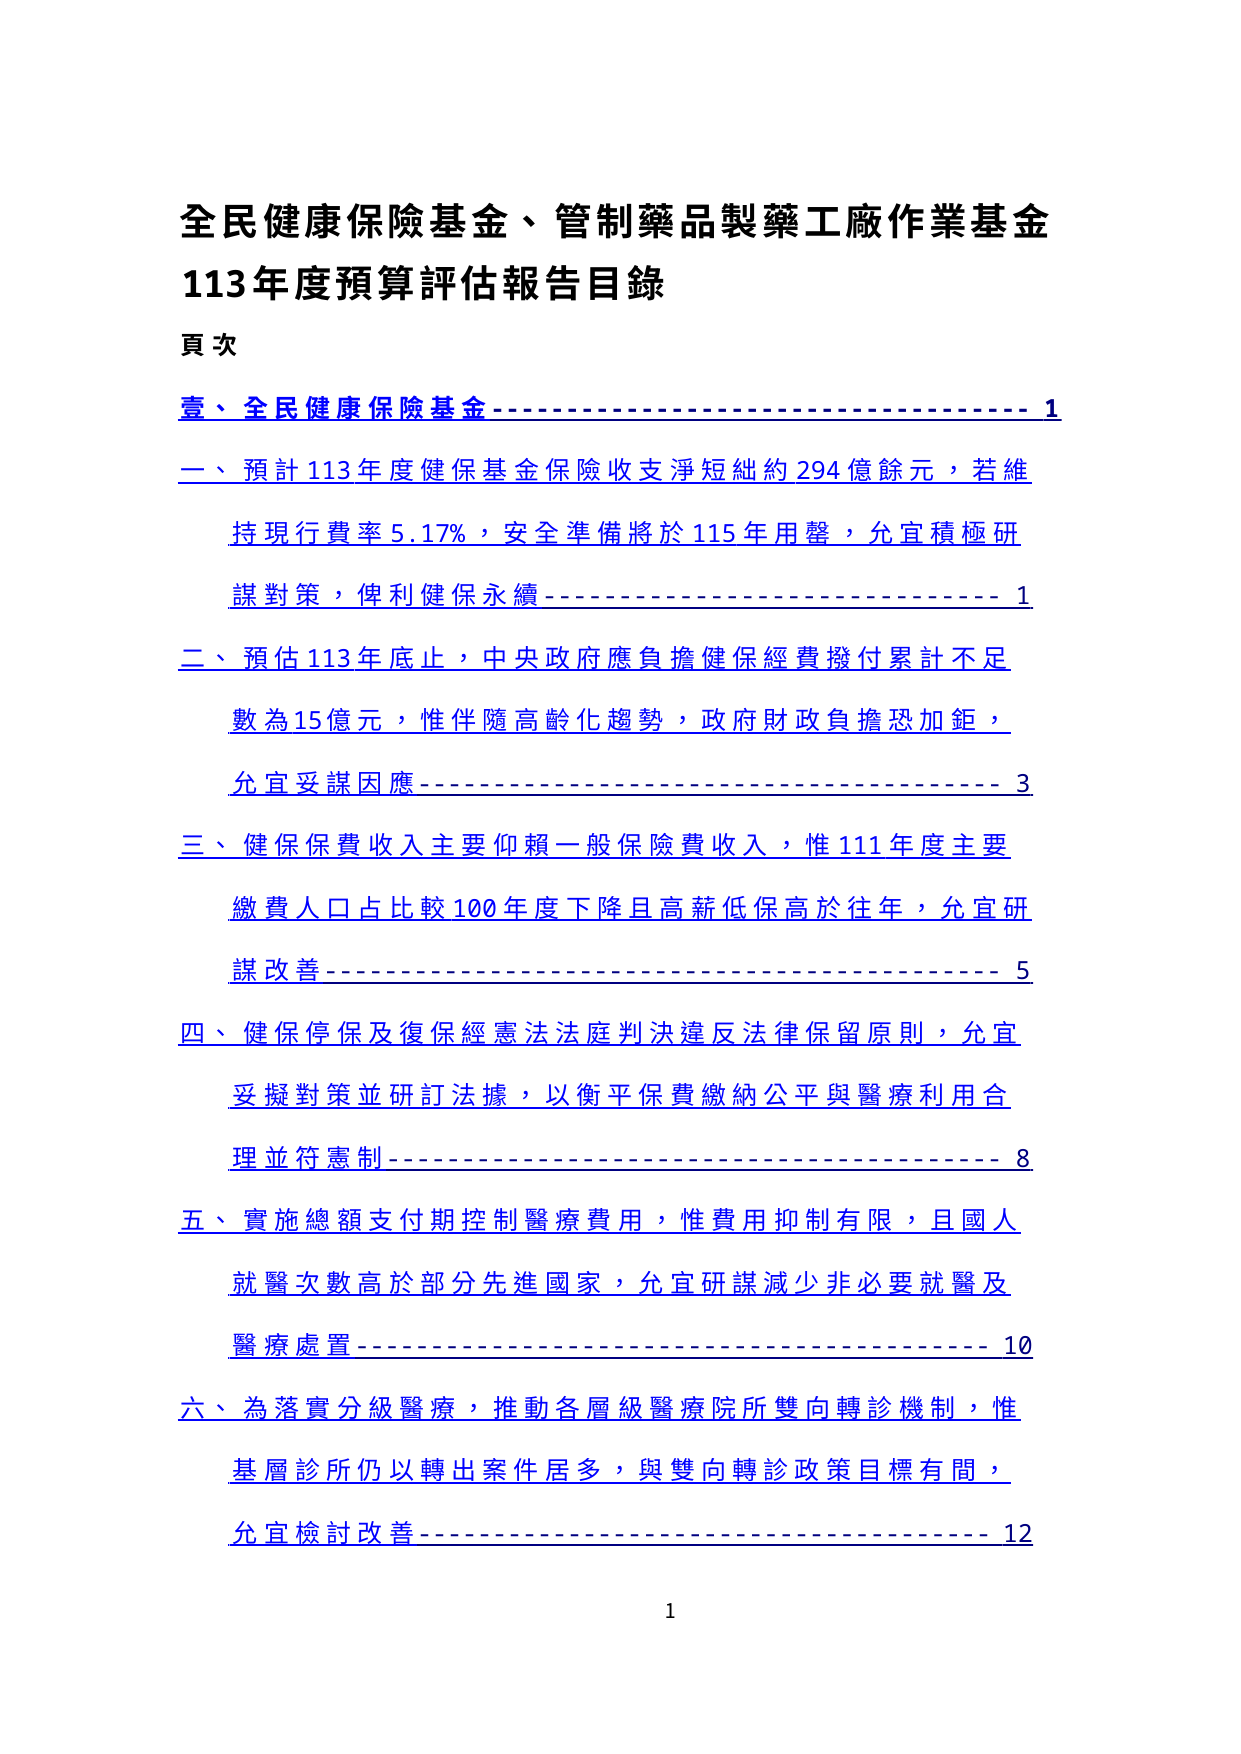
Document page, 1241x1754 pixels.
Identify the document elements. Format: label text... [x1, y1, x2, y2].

text 一、預計113年度健保基金保險收支淨短絀約294億餘元，若維持現行費率5.17%，安全準備將於115年用罄，允宜積極研謀對策，俾利健保永續 1 [177, 427, 1033, 615]
text 三、健保保費收入主要仰賴一般保險費收入，惟111年度主要繳費人口占比較100年度下降且高薪低保高於往年，允宜研謀改善 5 [177, 802, 1033, 990]
text 四、健保停保及復保經憲法法庭判決違反法律保留原則，允宜妥擬對策並研訂法據，以衡平保費繳納公平與醫療利用合理並符憲制 8 [177, 990, 1033, 1177]
text 全民健康保險基金、管制藥品製藥工廠作業基金113年度預算評估報告目錄 頁次 [177, 177, 1063, 365]
text 五、實施總額支付期控制醫療費用，惟費用抑制有限，且國人就醫次數高於部分先進國家，允宜研謀減少非必要就醫及醫療處置 10 [177, 1177, 1033, 1365]
text 六、為落實分級醫療，推動各層級醫療院所雙向轉診機制，惟基層診所仍以轉出案件居多，與雙向轉診政策目標有間，允宜檢討改善 12 [177, 1365, 1033, 1552]
text 壹、全民健康保險基金 1 [177, 365, 1063, 427]
text 二、預估113年底止，中央政府應負擔健保經費撥付累計不足數為15億元，惟伴隨高齡化趨勢，政府財政負擔恐加鉅，允宜妥謀因應 3 [177, 615, 1033, 802]
